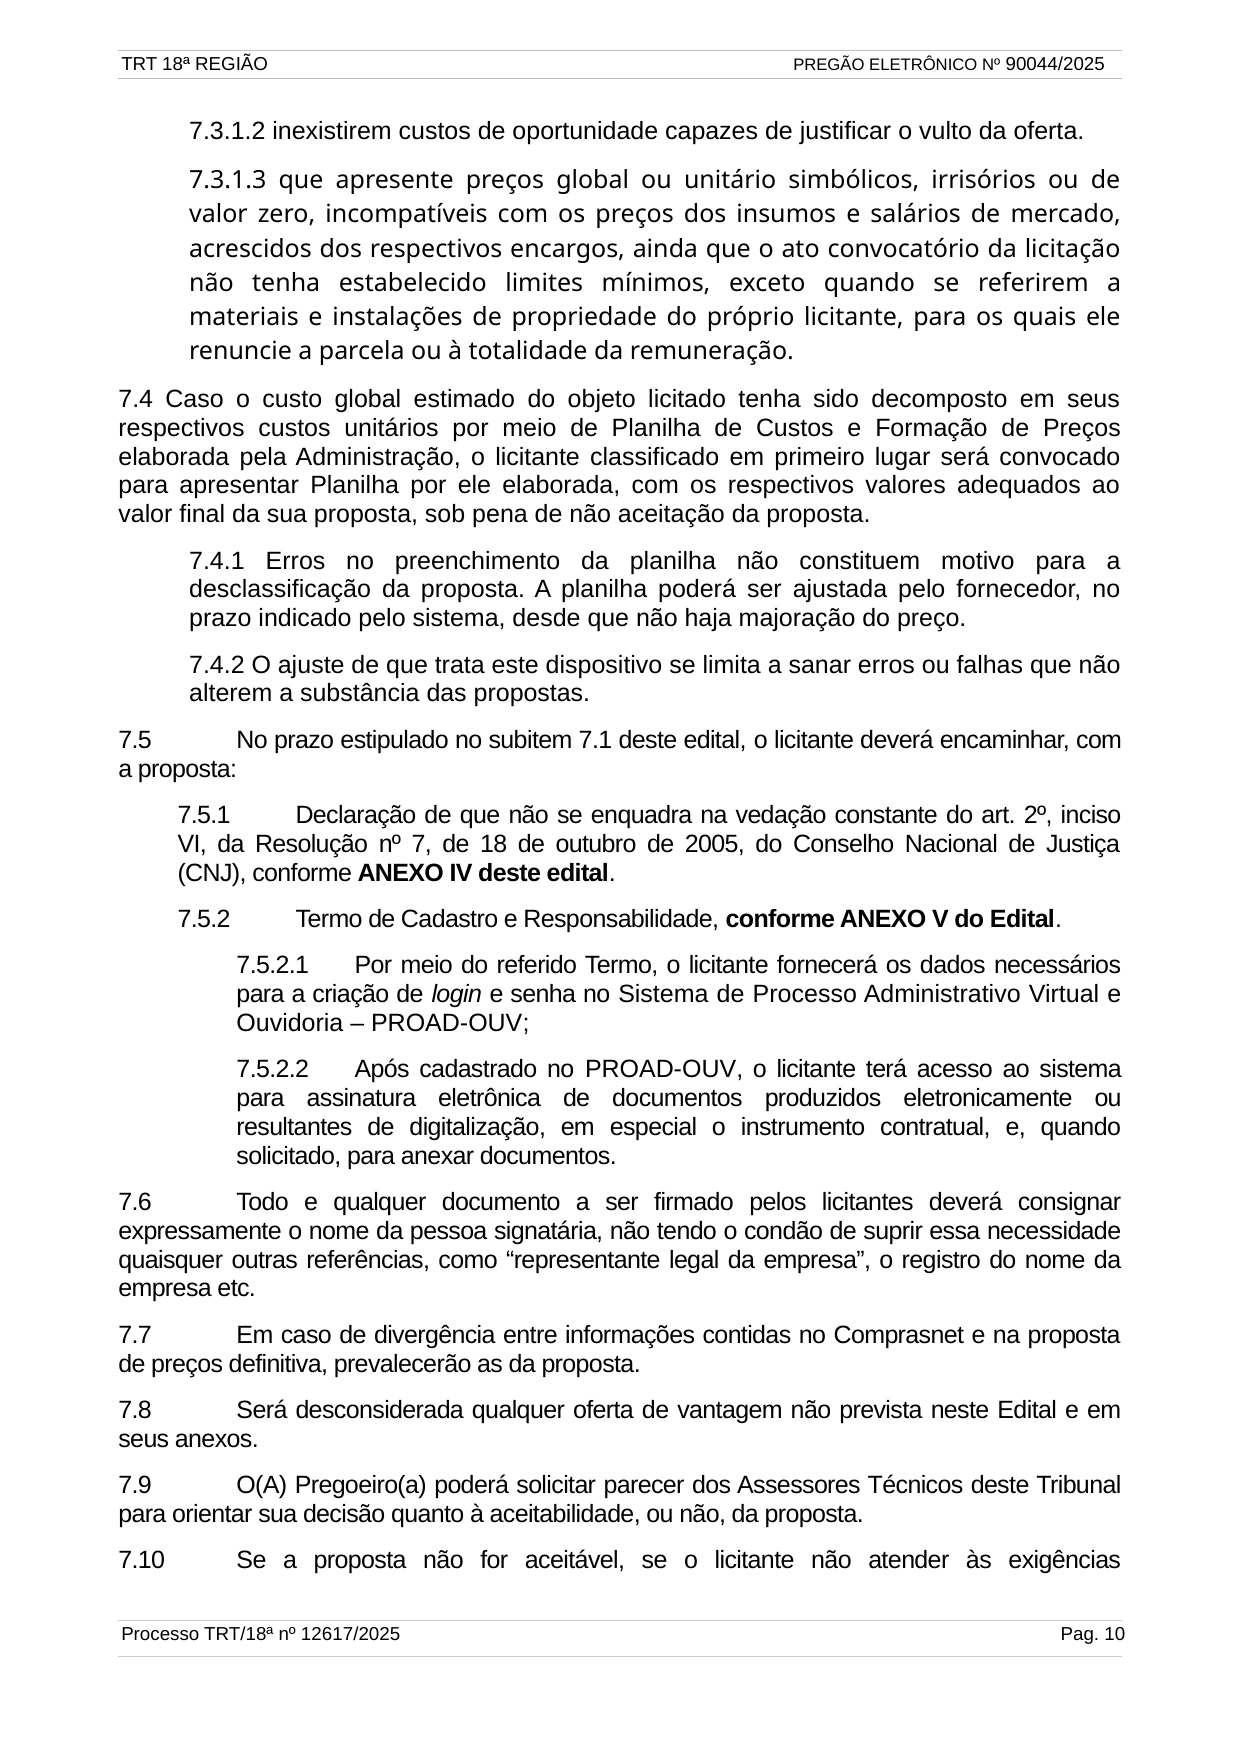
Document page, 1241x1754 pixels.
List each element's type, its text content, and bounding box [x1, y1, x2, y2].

text 7.5.2.2 Após cadastrado no PROAD-OUV, o licitante terá acesso ao sistema para assinatura eletrônica de documentos produzidos eletronicamente ou resultantes de digitalização, em especial o instrumento contratual, e, quando solicitado, para anexar documentos. [236, 1054, 1122, 1169]
text 7.5.2.1 Por meio do referido Termo, o licitante fornecerá os dados necessários para a criação de login e senha no Sistema de Processo Administrativo Virtual e Ouvidoria – PROAD-OUV; [236, 950, 1122, 1037]
text 7.4.2 O ajuste de que trata este dispositivo se limita a sanar erros ou falhas que não alterem a substância das propostas. [189, 649, 1122, 707]
text 7.6 Todo e qualquer documento a ser firmado pelos licitantes deverá consignar expressamente o nome da pessoa signatária, não tendo o condão de suprir essa necessidade quaisquer outras referências, como “representante legal da empresa”, o registro do nome da empresa etc. [118, 1187, 1122, 1302]
text 7.3.1.2 inexistirem custos de oportunidade capazes de justificar o vulto da oferta. [189, 116, 1122, 144]
text 7.7 Em caso de divergência entre informações contidas no Comprasnet e na proposta de preços definitiva, prevalecerão as da proposta. [118, 1320, 1122, 1377]
text 7.9 O(A) Pregoeiro(a) poderá solicitar parecer dos Assessores Técnicos deste Tribunal para orientar sua decisão quanto à aceitabilidade, ou não, da proposta. [118, 1470, 1122, 1528]
text 7.4.1 Erros no preenchimento da planilha não constituem motivo para a desclassificação da proposta. A planilha poderá ser ajustada pelo fornecedor, no prazo indicado pelo sistema, desde que não haja majoração do preço. [189, 546, 1122, 632]
text 7.5.2 Termo de Cadastro e Responsabilidade, conforme ANEXO V do Edital. [177, 904, 1122, 933]
text 7.5 No prazo estipulado no subitem 7.1 deste edital, o licitante deverá encaminhar, com a proposta: [118, 725, 1122, 782]
text 7.3.1.3 que apresente preços global ou unitário simbólicos, irrisórios ou de valor zero, incompatíveis com os preços dos insumos e salários de mercado, acrescidos dos respectivos encargos, ainda que o ato convocatório da licitação não tenha estabelecido limites mínimos, exceto quando se referirem a materiais e instalações de propriedade do próprio licitante, para os quais ele renuncie a parcela ou à totalidade da remuneração. [189, 162, 1122, 366]
text 7.10 Se a proposta não for aceitável, se o licitante não atender às exigências [118, 1545, 1122, 1574]
text 7.8 Será desconsiderada qualquer oferta de vantagem não prevista neste Edital e em seus anexos. [118, 1395, 1122, 1452]
text 7.5.1 Declaração de que não se enquadra na vedação constante do art. 2º, inciso VI, da Resolução nº 7, de 18 de outubro de 2005, do Conselho Nacional de Justiça (CNJ), conforme ANEXO IV deste edital. [177, 800, 1122, 886]
text 7.4 Caso o custo global estimado do objeto licitado tenha sido decomposto em seus respectivos custos unitários por meio de Planilha de Custos e Formação de Preços elaborada pela Administração, o licitante classificado em primeiro lugar será convocado para apresentar Planilha por ele elaborada, com os respectivos valores adequados ao valor final da sua proposta, sob pena de não aceitação da proposta. [118, 384, 1122, 528]
